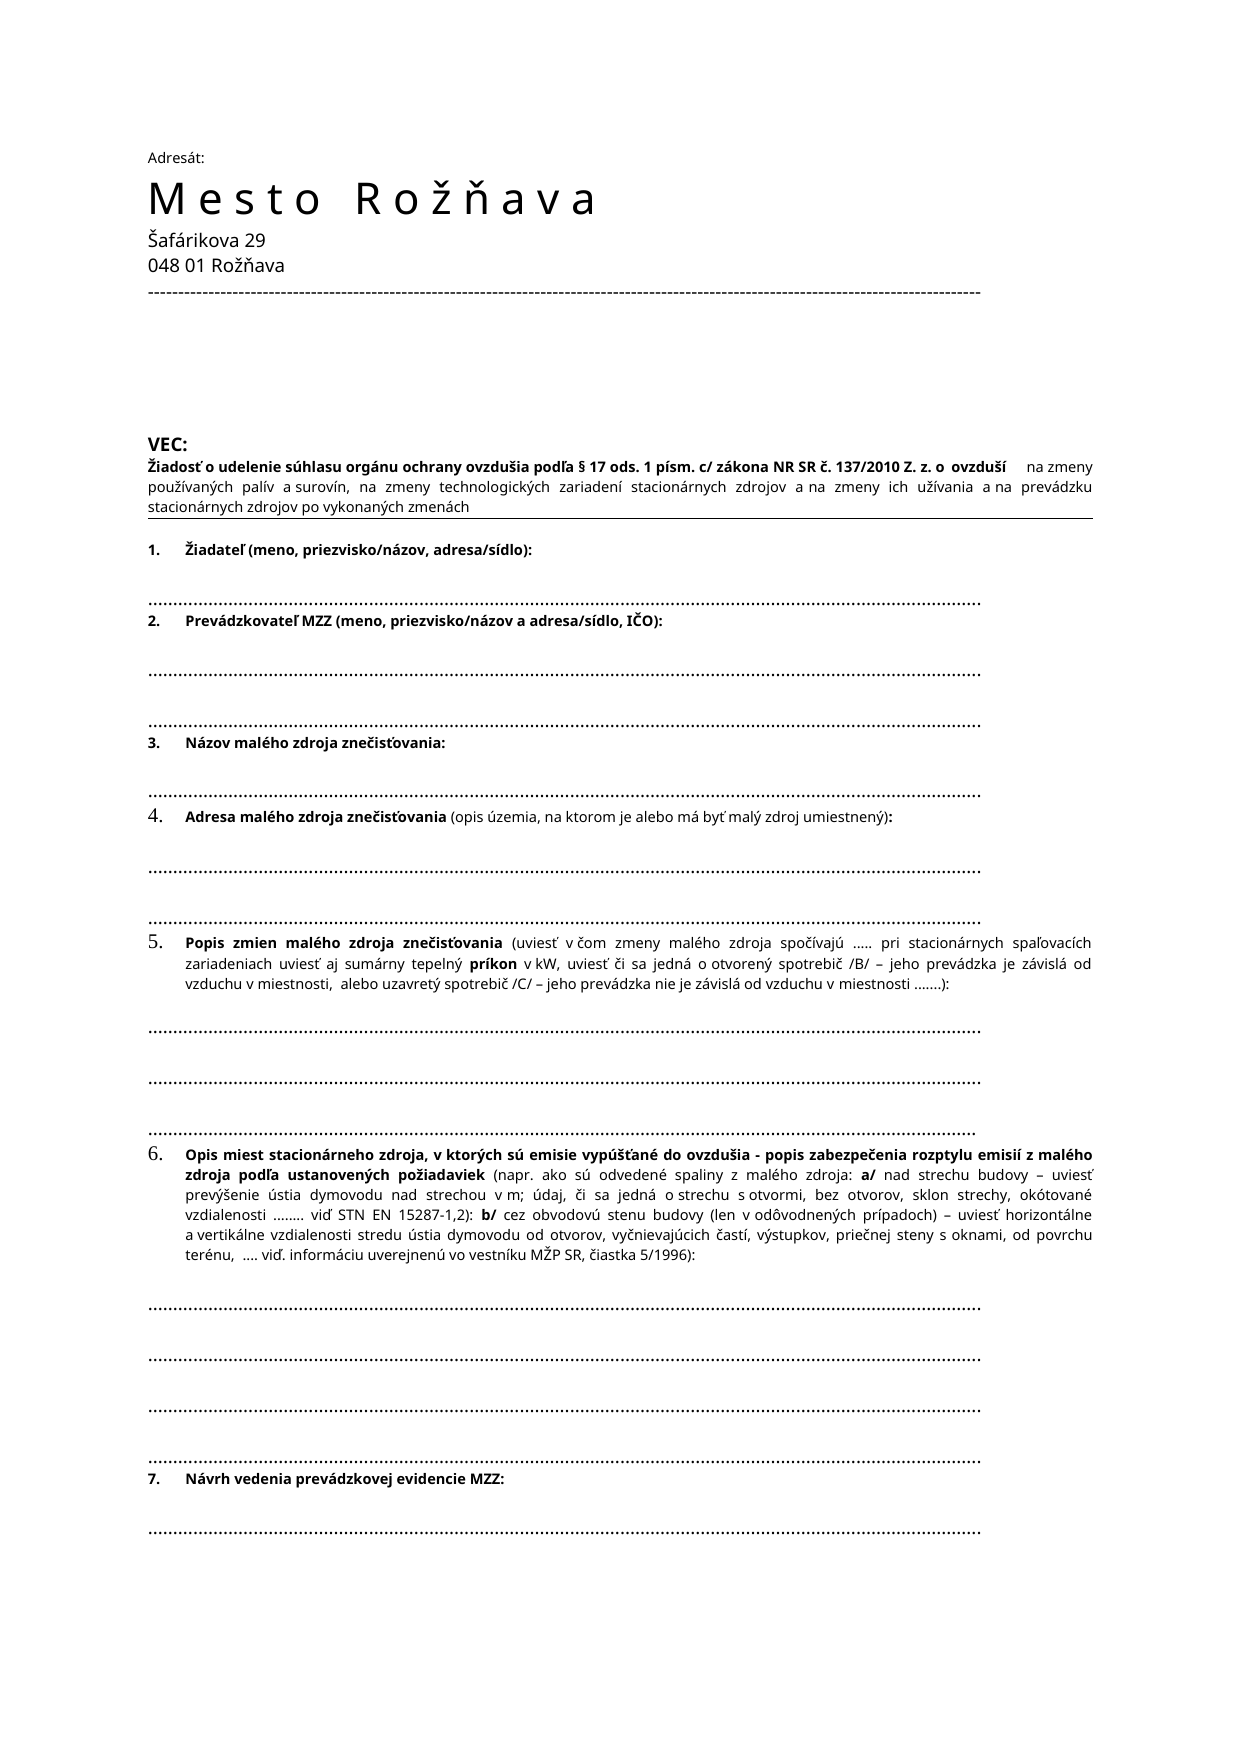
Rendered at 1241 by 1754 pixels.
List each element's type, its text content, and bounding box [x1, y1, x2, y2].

list Návrh vedenia prevádzkovej evidencie MZZ: [148, 1468, 1093, 1488]
text ...................................................................................................................................................................... [148, 1341, 1093, 1366]
text ...................................................................................................................................................................... [148, 585, 1093, 610]
text ...................................................................................................................................................................... [148, 1290, 1093, 1315]
text Adresát: [148, 148, 1093, 167]
text ...................................................................................................................................................................... [148, 853, 1093, 878]
list Prevádzkovateľ MZZ (meno, priezvisko/názov a adresa/sídlo, IČO): [148, 610, 1093, 630]
text 048 01 Rožňava [148, 253, 1093, 278]
text ...................................................................................................................................................................... [148, 1514, 1093, 1539]
text ...................................................................................................................................................................... [148, 707, 1093, 732]
list Opis miest stacionárneho zdroja, v ktorých sú emisie vypúšťané do ovzdušia - popis zabezpečenia rozptylu emisií z malého zdroja podľa ustanovených požiadaviek (napr. ako sú odvedené spaliny z malého zdroja: a/ nad strechu budovy – uviesť prevýšenie ústia dymovodu nad strechou v m; údaj, či sa jedná o strechu s otvormi, bez otvorov, sklon strechy, okótované vzdialenosti ........ viď STN EN 15287-1,2): b/ cez obvodovú stenu budovy (len v odôvodnených prípadoch) – uviesť horizontálne a vertikálne vzdialenosti stredu ústia dymovodu od otvorov, vyčnievajúcich častí, výstupkov, priečnej steny s oknami, od povrchu terénu, .... viď. informáciu uverejnenú vo vestníku MŽP SR, čiastka 5/1996): [148, 1141, 1093, 1264]
text ...................................................................................................................................................................... [148, 1064, 1093, 1090]
list Popis zmien malého zdroja znečisťovania (uviesť v čom zmeny malého zdroja spočívajú ..... pri stacionárnych spaľovacích zariadeniach uviesť aj sumárny tepelný príkon v kW, uviesť či sa jedná o otvorený spotrebič /B/ – jeho prevádzka je závislá od vzduchu v miestnosti, alebo uzavretý spotrebič /C/ – jeho prevádzka nie je závislá od vzduchu v miestnosti .......): [148, 929, 1093, 993]
list Názov malého zdroja znečisťovania: [148, 732, 1093, 752]
text ...................................................................................................................................................................... [148, 1392, 1093, 1417]
text Šafárikova 29 [148, 227, 1093, 253]
text VEC: [148, 431, 1093, 457]
text ...................................................................................................................................................................... [148, 1013, 1093, 1039]
text ...................................................................................................................................................................... [148, 656, 1093, 681]
text ...................................................................................................................................................................... [148, 904, 1093, 929]
text ..................................................................................................................................................................... [148, 1115, 1093, 1141]
subtitle Žiadosť o udelenie súhlasu orgánu ochrany ovzdušia podľa § 17 ods. 1 písm. c/ zákona NR SR č. 137/2010 Z. z. o ovzduší na zmeny používaných palív a surovín, na zmeny technologických zariadení stacionárnych zdrojov a na zmeny ich užívania a na prevádzku stacionárnych zdrojov po vykonaných zmenách [148, 457, 1093, 518]
list Žiadateľ (meno, priezvisko/názov, adresa/sídlo): [148, 539, 1093, 559]
text ...................................................................................................................................................................... [148, 1443, 1093, 1468]
list Adresa malého zdroja znečisťovania (opis územia, na ktorom je alebo má byť malý zdroj umiestnený): [148, 803, 1093, 827]
text ------------------------------------------------------------------------------------------------------------------------------------------ [148, 278, 1093, 304]
text M e s t o R o ž ň a v a [148, 167, 1093, 227]
text ...................................................................................................................................................................... [148, 778, 1093, 803]
